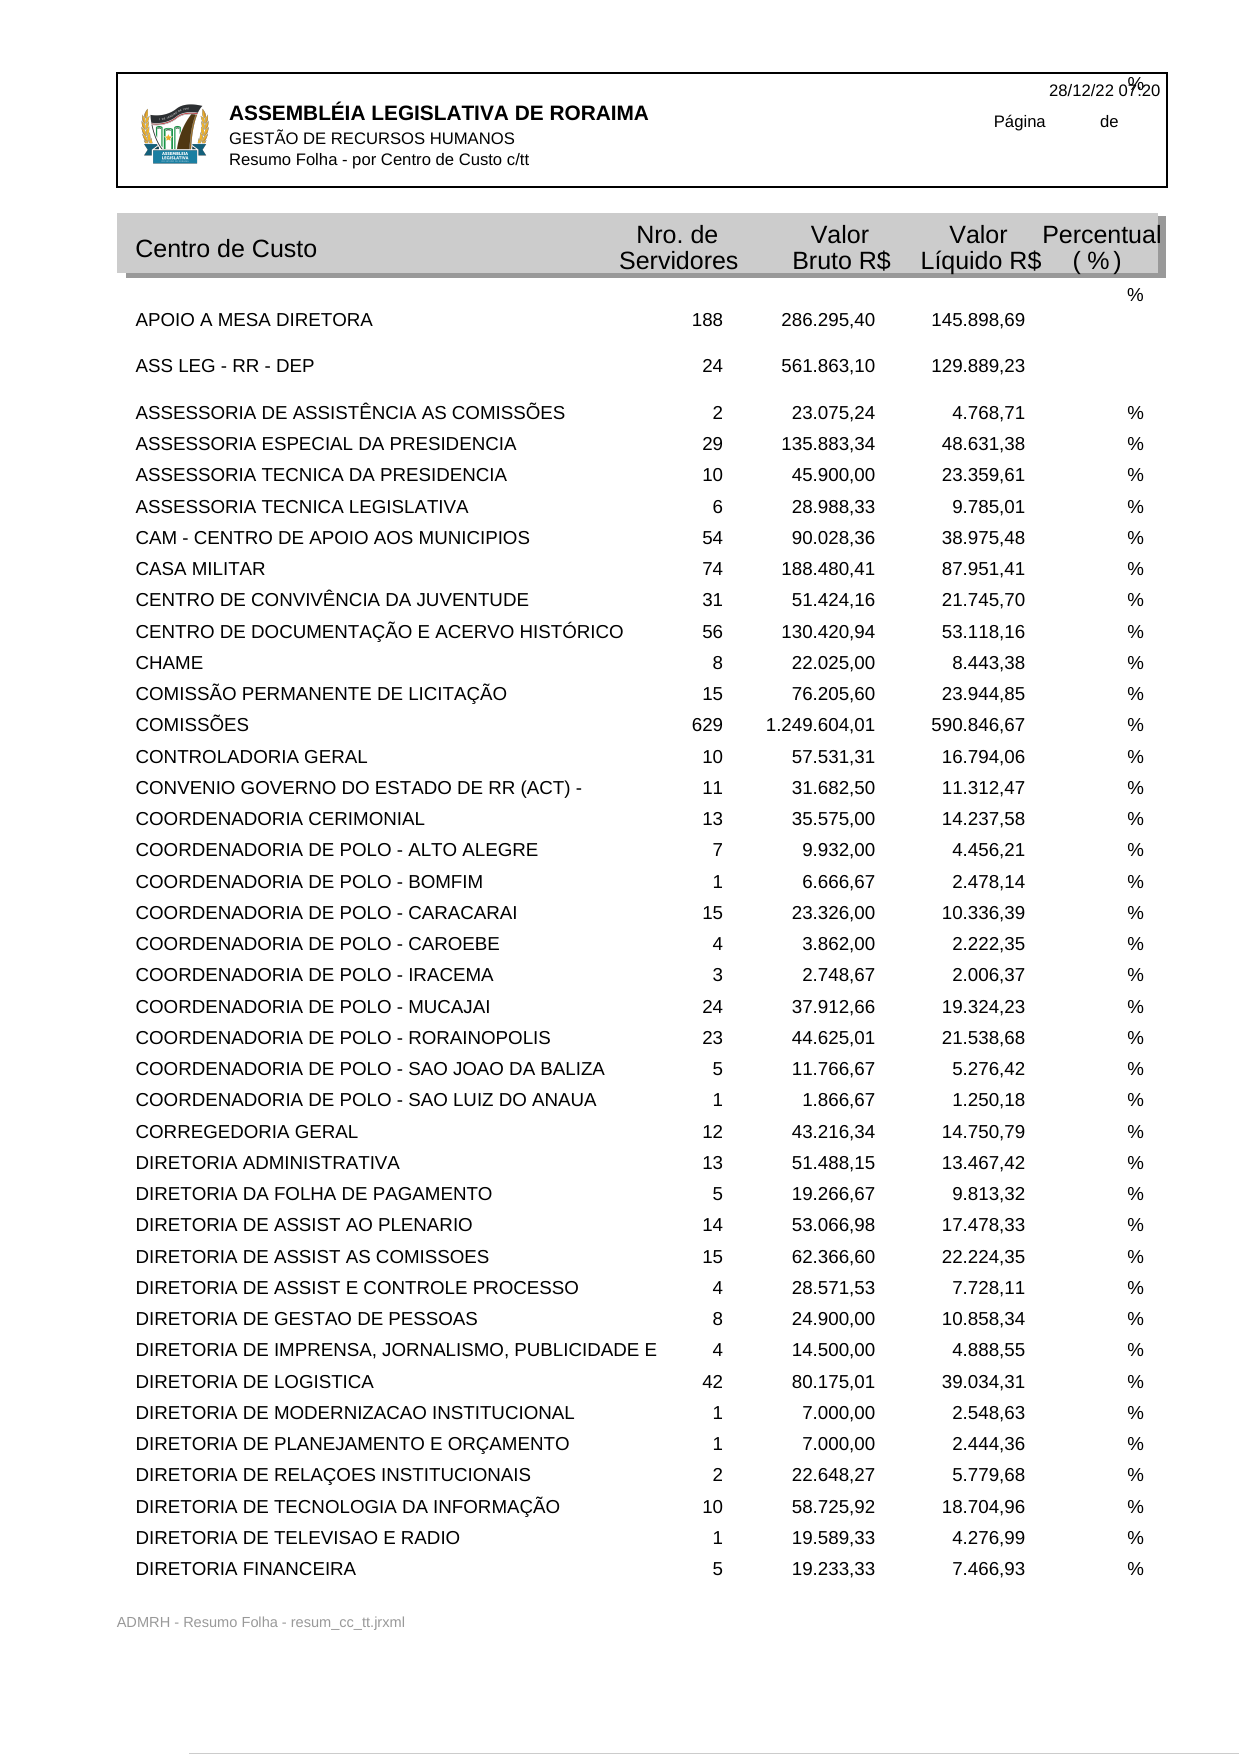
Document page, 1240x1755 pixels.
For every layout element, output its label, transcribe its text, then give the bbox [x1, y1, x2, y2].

table_cell 1 [692, 1527, 766, 1558]
table_cell 2.548,63 [931, 1402, 1127, 1433]
table_cell 43.216,34 [766, 1121, 931, 1152]
table_cell 5 [692, 1558, 766, 1589]
table_cell 22.224,35 [931, 1246, 1127, 1277]
table_cell CENTRO DE DOCUMENTAÇÃO E ACERVO HISTÓRICO [135, 621, 692, 652]
table_cell 10.336,39 [931, 902, 1127, 933]
table_cell 7.466,93 [931, 1558, 1127, 1589]
table_cell 14.237,58 [931, 808, 1127, 839]
table_cell 31 [692, 589, 766, 621]
table_cell % [1127, 1121, 1144, 1152]
table_cell % [1127, 746, 1144, 777]
table_cell 6.666,67 [766, 871, 931, 902]
table_cell 57.531,31 [766, 746, 931, 777]
table_cell 11.766,67 [766, 1058, 931, 1089]
table_cell % [1127, 714, 1144, 746]
table_header [766, 188, 931, 213]
table_cell 10 [692, 1496, 766, 1527]
table_cell % [1127, 1058, 1144, 1089]
table_cell 14.500,00 [766, 1339, 931, 1371]
table_cell % [1127, 933, 1144, 964]
table_cell CORREGEDORIA GERAL [135, 1121, 692, 1152]
table_cell 4.888,55 [931, 1339, 1127, 1371]
table_cell 8 [692, 652, 766, 683]
table_cell CASA MILITAR [135, 558, 692, 589]
table_cell DIRETORIA DE TECNOLOGIA DA INFORMAÇÃO [135, 1496, 692, 1527]
table_cell 1 [692, 1089, 766, 1121]
table_cell 13 [692, 808, 766, 839]
table_cell % [1127, 964, 1144, 996]
table_cell 22.025,00 [766, 652, 931, 683]
table_header [692, 188, 766, 213]
table_header [1127, 180, 1144, 186]
table_cell CHAME [135, 652, 692, 683]
table_cell 24 [692, 355, 766, 402]
table_cell 13 [692, 1152, 766, 1183]
table_cell 13.467,42 [931, 1152, 1127, 1183]
table_cell CENTRO DE CONVIVÊNCIA DA JUVENTUDE [135, 589, 692, 621]
table_cell 76.205,60 [766, 683, 931, 714]
table_cell % [1127, 902, 1144, 933]
table_cell DIRETORIA DE ASSIST AO PLENARIO [135, 1214, 692, 1246]
table_cell ASSESSORIA ESPECIAL DA PRESIDENCIA [135, 433, 692, 464]
table_cell 54 [692, 527, 766, 558]
table_cell 19.233,33 [766, 1558, 931, 1589]
table_cell 7.000,00 [766, 1433, 931, 1464]
table_cell DIRETORIA DE ASSIST E CONTROLE PROCESSO [135, 1277, 692, 1308]
table_cell COORDENADORIA DE POLO - SAO LUIZ DO ANAUA [135, 1089, 692, 1121]
table_cell 7 [692, 839, 766, 871]
table_cell 35.575,00 [766, 808, 931, 839]
table_cell 5.779,68 [931, 1464, 1127, 1496]
table_cell 37.912,66 [766, 996, 931, 1027]
table_cell ASSESSORIA TECNICA DA PRESIDENCIA [135, 464, 692, 496]
table_cell COORDENADORIA DE POLO - SAO JOAO DA BALIZA [135, 1058, 692, 1089]
table_cell % [1127, 1277, 1144, 1308]
table_cell 58.725,92 [766, 1496, 931, 1527]
table_cell 45.900,00 [766, 464, 931, 496]
table_cell % [1127, 402, 1144, 433]
table_cell 5 [692, 1183, 766, 1214]
table_cell COMISSÕES [135, 714, 692, 746]
table_cell % [1127, 1371, 1144, 1402]
table_cell 8.443,38 [931, 652, 1127, 683]
table_cell % [1127, 996, 1144, 1027]
table_cell % [1127, 652, 1144, 683]
table_header 145.898,69 [931, 280, 1127, 355]
table_cell 62.366,60 [766, 1246, 931, 1277]
table_cell % [1127, 1464, 1144, 1496]
table_cell % [1127, 464, 1144, 496]
table_cell DIRETORIA ADMINISTRATIVA [135, 1152, 692, 1183]
table_cell 24 [692, 996, 766, 1027]
table_cell DIRETORIA DE GESTAO DE PESSOAS [135, 1308, 692, 1339]
table_cell CAM - CENTRO DE APOIO AOS MUNICIPIOS [135, 527, 692, 558]
table_cell % [1127, 1433, 1144, 1464]
table_cell 1.250,18 [931, 1089, 1127, 1121]
table_header 188 [692, 280, 766, 355]
table_cell 629 [692, 714, 766, 746]
table_cell 42 [692, 1371, 766, 1402]
table_cell 4.276,99 [931, 1527, 1127, 1558]
table_cell COORDENADORIA DE POLO - ALTO ALEGRE [135, 839, 692, 871]
table_cell 1 [692, 871, 766, 902]
table_cell 21.538,68 [931, 1027, 1127, 1058]
table_cell DIRETORIA DE PLANEJAMENTO E ORÇAMENTO [135, 1433, 692, 1464]
table_header [931, 180, 1127, 186]
table_cell [1127, 355, 1144, 402]
table_cell 4 [692, 1277, 766, 1308]
table_cell 8 [692, 1308, 766, 1339]
table_cell 2.006,37 [931, 964, 1127, 996]
table_cell 10.858,34 [931, 1308, 1127, 1339]
table_header [135, 188, 692, 213]
table_cell DIRETORIA DE MODERNIZACAO INSTITUCIONAL [135, 1402, 692, 1433]
table_cell % [1127, 1089, 1144, 1121]
table_cell 10 [692, 746, 766, 777]
table_cell 4 [692, 933, 766, 964]
table_cell 1 [692, 1433, 766, 1464]
table_cell % [1127, 1246, 1144, 1277]
table_cell ASSESSORIA TECNICA LEGISLATIVA [135, 496, 692, 527]
table_cell 2 [692, 1464, 766, 1496]
table_cell 5 [692, 1058, 766, 1089]
table_cell 48.631,38 [931, 433, 1127, 464]
table_cell % [1127, 1214, 1144, 1246]
table_cell % [1127, 558, 1144, 589]
table_cell 23.326,00 [766, 902, 931, 933]
table_cell 90.028,36 [766, 527, 931, 558]
table_cell 23.075,24 [766, 402, 931, 433]
table_cell 130.420,94 [766, 621, 931, 652]
table_cell 2.444,36 [931, 1433, 1127, 1464]
table_cell DIRETORIA DE RELAÇOES INSTITUCIONAIS [135, 1464, 692, 1496]
table_header [135, 180, 692, 186]
table_cell 51.424,16 [766, 589, 931, 621]
table_header APOIO A MESA DIRETORA [135, 280, 692, 355]
table_cell 28.988,33 [766, 496, 931, 527]
table_cell COORDENADORIA DE POLO - CAROEBE [135, 933, 692, 964]
table_header 286.295,40 [766, 280, 931, 355]
table_cell % [1127, 589, 1144, 621]
table_cell ASS LEG - RR - DEP [135, 355, 692, 402]
table_cell 29 [692, 433, 766, 464]
table_cell 28.571,53 [766, 1277, 931, 1308]
table_cell % [1127, 621, 1144, 652]
table_cell 51.488,15 [766, 1152, 931, 1183]
table_cell % [1127, 496, 1144, 527]
table_cell 19.266,67 [766, 1183, 931, 1214]
table_header [766, 180, 931, 186]
table_cell COORDENADORIA DE POLO - CARACARAI [135, 902, 692, 933]
table_cell 3.862,00 [766, 933, 931, 964]
table_cell 1.866,67 [766, 1089, 931, 1121]
table_header [1127, 188, 1144, 213]
table_cell % [1127, 808, 1144, 839]
table_cell % [1127, 1496, 1144, 1527]
table_cell 53.118,16 [931, 621, 1127, 652]
table_cell 188.480,41 [766, 558, 931, 589]
table_cell 31.682,50 [766, 777, 931, 808]
table_cell DIRETORIA DA FOLHA DE PAGAMENTO [135, 1183, 692, 1214]
table_cell 3 [692, 964, 766, 996]
table_cell 14.750,79 [931, 1121, 1127, 1152]
table_cell CONTROLADORIA GERAL [135, 746, 692, 777]
table_cell DIRETORIA DE IMPRENSA, JORNALISMO, PUBLICIDADE E [135, 1339, 692, 1371]
table_cell % [1127, 1402, 1144, 1433]
table_cell 17.478,33 [931, 1214, 1127, 1246]
table_cell 2 [692, 402, 766, 433]
table_cell 87.951,41 [931, 558, 1127, 589]
table_cell 23 [692, 1027, 766, 1058]
table_cell 4.456,21 [931, 839, 1127, 871]
table_cell 129.889,23 [931, 355, 1127, 402]
table_header [692, 180, 766, 186]
table_cell 22.648,27 [766, 1464, 931, 1496]
table_cell COORDENADORIA DE POLO - IRACEMA [135, 964, 692, 996]
table_cell 15 [692, 683, 766, 714]
table_cell 9.932,00 [766, 839, 931, 871]
table_cell DIRETORIA FINANCEIRA [135, 1558, 692, 1589]
table_cell % [1127, 1558, 1144, 1589]
table_cell 590.846,67 [931, 714, 1127, 746]
table_cell % [1127, 683, 1144, 714]
table_cell 80.175,01 [766, 1371, 931, 1402]
table_cell 5.276,42 [931, 1058, 1127, 1089]
table_cell % [1127, 433, 1144, 464]
table_cell 15 [692, 902, 766, 933]
table_cell 38.975,48 [931, 527, 1127, 558]
table_cell 4.768,71 [931, 402, 1127, 433]
table_cell 12 [692, 1121, 766, 1152]
table_cell COORDENADORIA DE POLO - MUCAJAI [135, 996, 692, 1027]
table_cell 56 [692, 621, 766, 652]
table_cell DIRETORIA DE TELEVISAO E RADIO [135, 1527, 692, 1558]
table_cell % [1127, 1152, 1144, 1183]
table_cell 53.066,98 [766, 1214, 931, 1246]
table_cell COORDENADORIA DE POLO - BOMFIM [135, 871, 692, 902]
table_cell 135.883,34 [766, 433, 931, 464]
table_cell ASSESSORIA DE ASSISTÊNCIA AS COMISSÕES [135, 402, 692, 433]
table_cell 2.478,14 [931, 871, 1127, 902]
table_header [1127, 280, 1144, 355]
table_cell % [1127, 839, 1144, 871]
table_cell 2.222,35 [931, 933, 1127, 964]
table_cell COMISSÃO PERMANENTE DE LICITAÇÃO [135, 683, 692, 714]
table_cell 19.589,33 [766, 1527, 931, 1558]
table_cell 2.748,67 [766, 964, 931, 996]
table_cell 9.785,01 [931, 496, 1127, 527]
table_cell % [1127, 1027, 1144, 1058]
table_cell 39.034,31 [931, 1371, 1127, 1402]
table_cell 7.728,11 [931, 1277, 1127, 1308]
table_cell % [1127, 1183, 1144, 1214]
table_cell % [1127, 1527, 1144, 1558]
table_cell 24.900,00 [766, 1308, 931, 1339]
table_cell 10 [692, 464, 766, 496]
table_cell % [1127, 1339, 1144, 1371]
table_cell 1 [692, 1402, 766, 1433]
table_cell 9.813,32 [931, 1183, 1127, 1214]
table_cell 18.704,96 [931, 1496, 1127, 1527]
table_cell CONVENIO GOVERNO DO ESTADO DE RR (ACT) - [135, 777, 692, 808]
table_cell % [1127, 871, 1144, 902]
table_cell 23.944,85 [931, 683, 1127, 714]
table_cell 15 [692, 1246, 766, 1277]
table_cell 14 [692, 1214, 766, 1246]
table_cell 561.863,10 [766, 355, 931, 402]
table_cell 23.359,61 [931, 464, 1127, 496]
table_cell 16.794,06 [931, 746, 1127, 777]
table_cell % [1127, 527, 1144, 558]
table_cell 19.324,23 [931, 996, 1127, 1027]
table_cell % [1127, 777, 1144, 808]
table_cell 11 [692, 777, 766, 808]
table_cell DIRETORIA DE ASSIST AS COMISSOES [135, 1246, 692, 1277]
table_cell DIRETORIA DE LOGISTICA [135, 1371, 692, 1402]
table_cell 6 [692, 496, 766, 527]
table_cell 1.249.604,01 [766, 714, 931, 746]
table_cell 7.000,00 [766, 1402, 931, 1433]
table_cell 74 [692, 558, 766, 589]
table_cell % [1127, 1308, 1144, 1339]
table_cell 4 [692, 1339, 766, 1371]
table_header [931, 188, 1127, 213]
table_cell COORDENADORIA CERIMONIAL [135, 808, 692, 839]
table_cell 11.312,47 [931, 777, 1127, 808]
table_cell 21.745,70 [931, 589, 1127, 621]
table_cell COORDENADORIA DE POLO - RORAINOPOLIS [135, 1027, 692, 1058]
table_cell 44.625,01 [766, 1027, 931, 1058]
